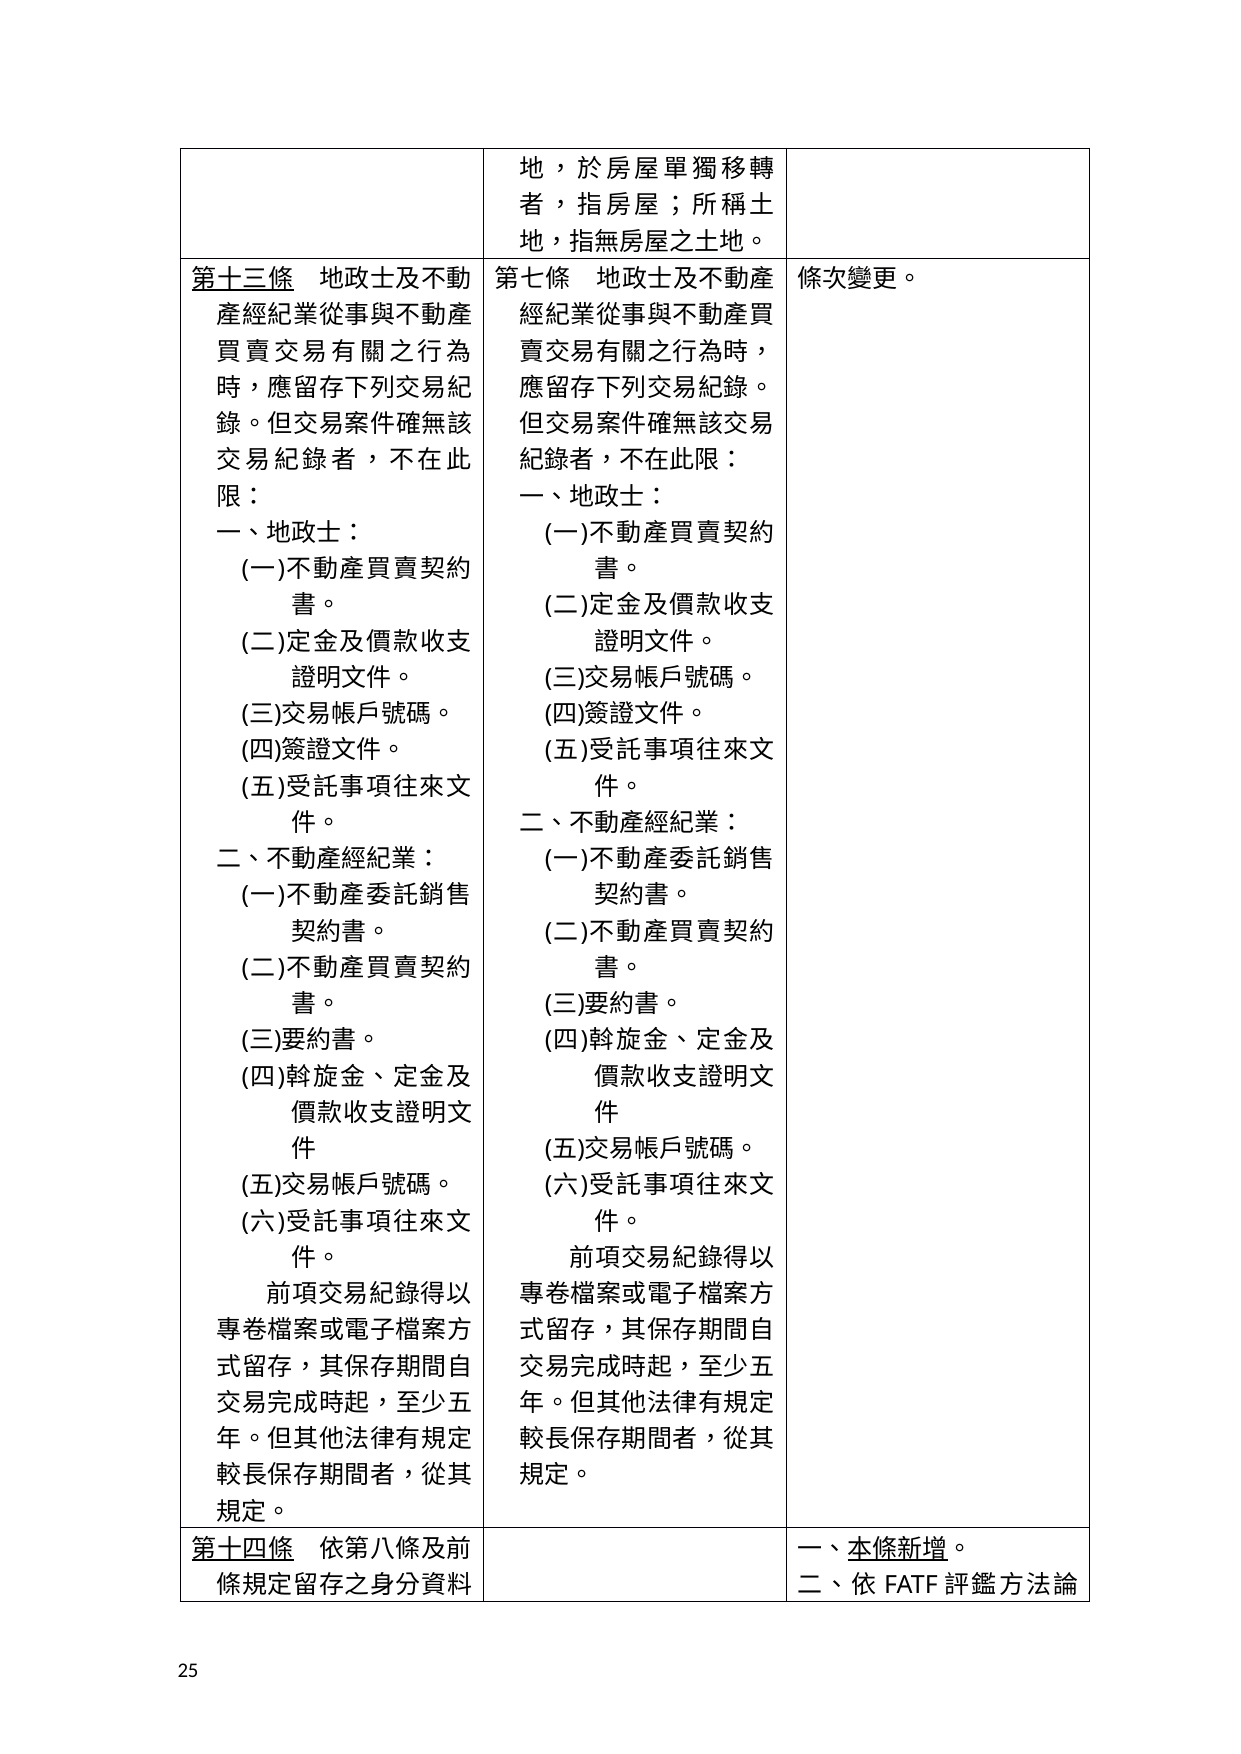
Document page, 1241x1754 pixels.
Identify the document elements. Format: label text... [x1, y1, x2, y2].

table_cell 條次變更。 [787, 259, 1089, 1527]
table_cell [484, 1528, 786, 1601]
table_cell 第十三條 地政士及不動產經紀業從事與不動產買賣交易有關之行為時，應留存下列交易紀錄。但交易案件確無該交易紀錄者，不在此限： 一、地政士： (一)不動產買賣契約書。 (二)定金及價款收支證明文件。 (三)交易帳戶號碼。 (四)簽證文件。 (五)受託事項往來文件。 二、不動產經紀業： (一)不動產委託銷售契約書。 (二)不動產買賣契約書。 (三)要約書。 (四)斡旋金、定金及價款收支證明文件 (五)交易帳戶號碼。 (六)受託事項往來文件。 前項交易紀錄得以專卷檔案或電子檔案方式留存，其保存期間自交易完成時起，至少五年。但其他法律有規定較長保存期間者，從其規定。 [181, 259, 483, 1527]
table_cell [787, 149, 1089, 257]
table_cell 地，於房屋單獨移轉者，指房屋；所稱土地，指無房屋之土地。 [484, 149, 786, 257]
table_cell 第七條 地政士及不動產經紀業從事與不動產買賣交易有關之行為時，應留存下列交易紀錄。但交易案件確無該交易紀錄者，不在此限： 一、地政士： (一)不動產買賣契約書。 (二)定金及價款收支證明文件。 (三)交易帳戶號碼。 (四)簽證文件。 (五)受託事項往來文件。 二、不動產經紀業： (一)不動產委託銷售契約書。 (二)不動產買賣契約書。 (三)要約書。 (四)斡旋金、定金及價款收支證明文件 (五)交易帳戶號碼。 (六)受託事項往來文件。 前項交易紀錄得以專卷檔案或電子檔案方式留存，其保存期間自交易完成時起，至少五年。但其他法律有規定較長保存期間者，從其規定。 [484, 259, 786, 1527]
table_cell 一、本條新增。 二、依FATF評鑑方法論 [787, 1528, 1089, 1601]
table_cell 第十四條 依第八條及前條規定留存之身分資料 [181, 1528, 483, 1601]
table_cell [181, 149, 483, 257]
